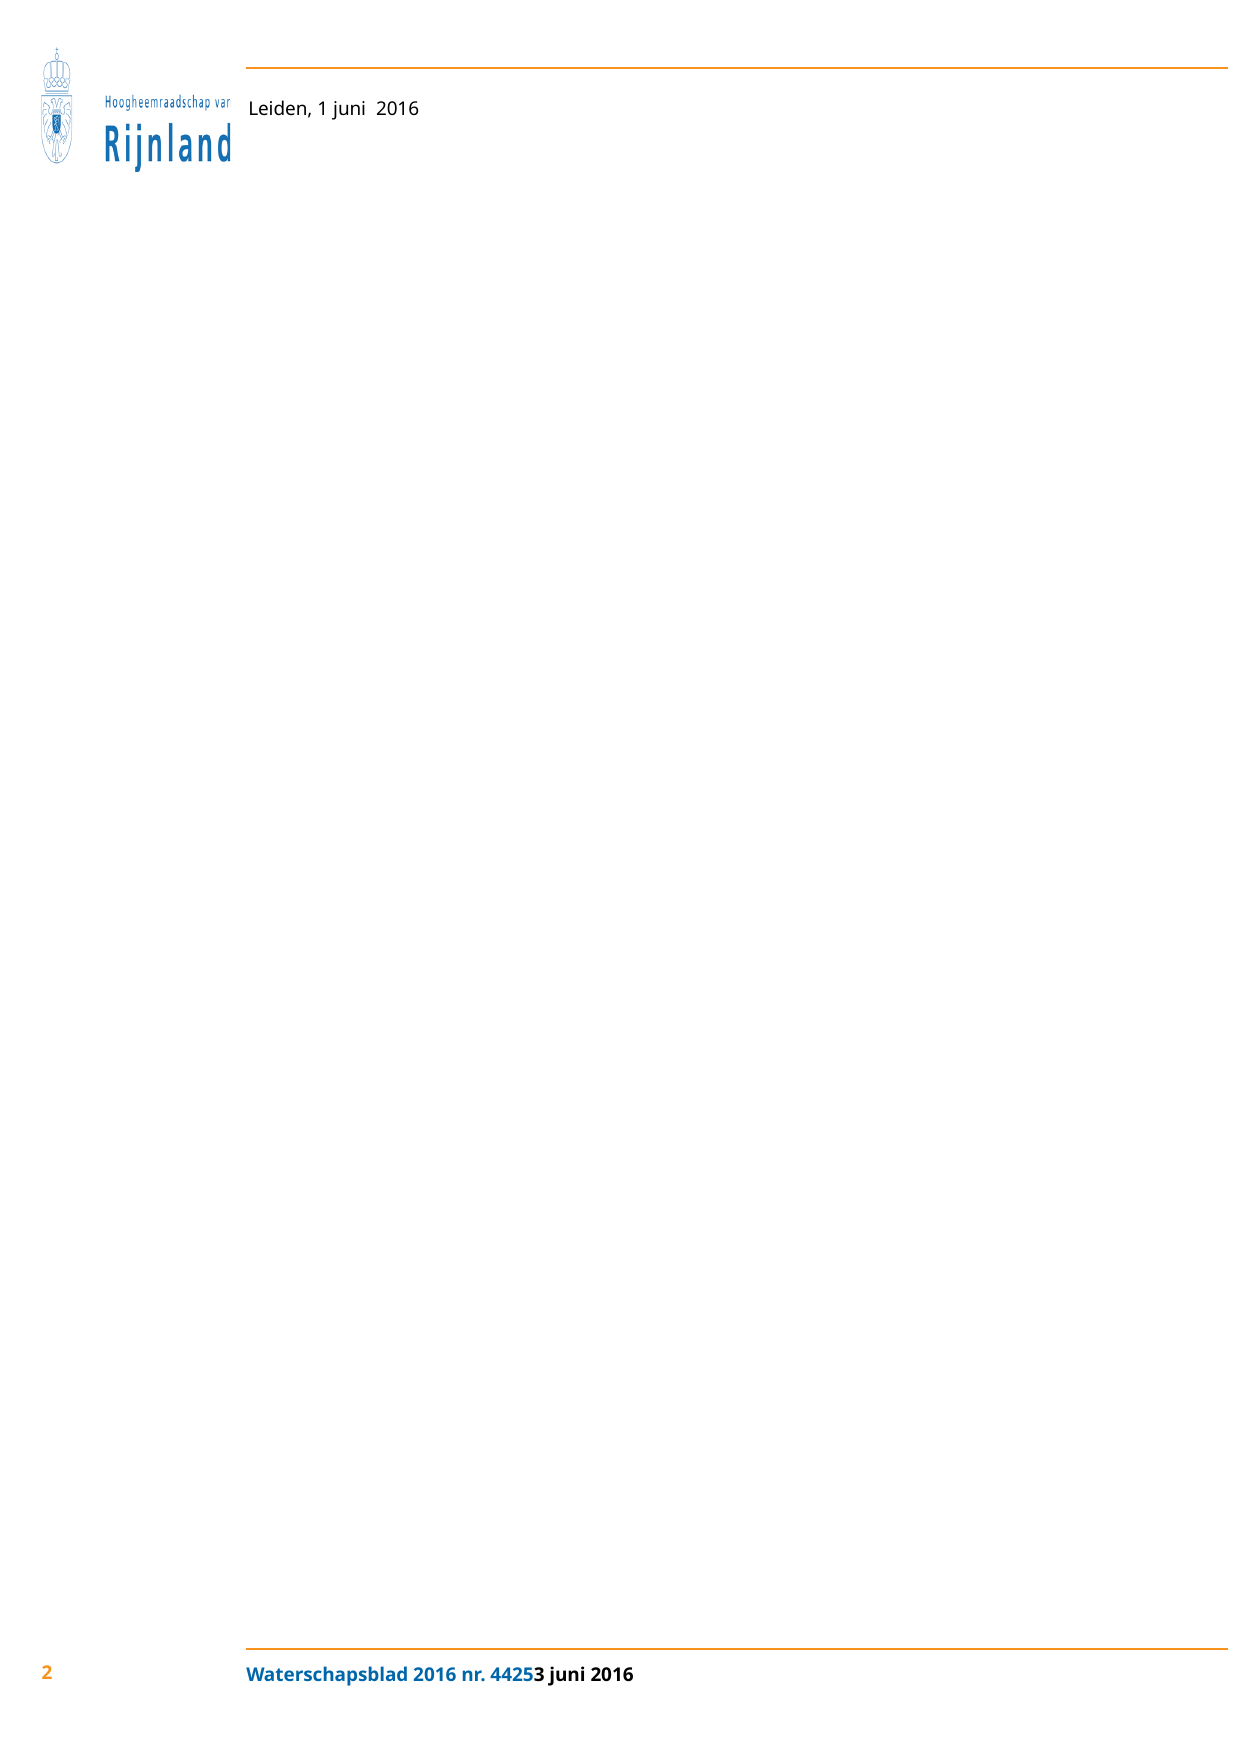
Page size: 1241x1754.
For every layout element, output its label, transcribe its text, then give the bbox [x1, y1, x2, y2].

picture [41, 47, 231, 172]
text Leiden, 1 juni 2016 [248, 95, 1152, 121]
